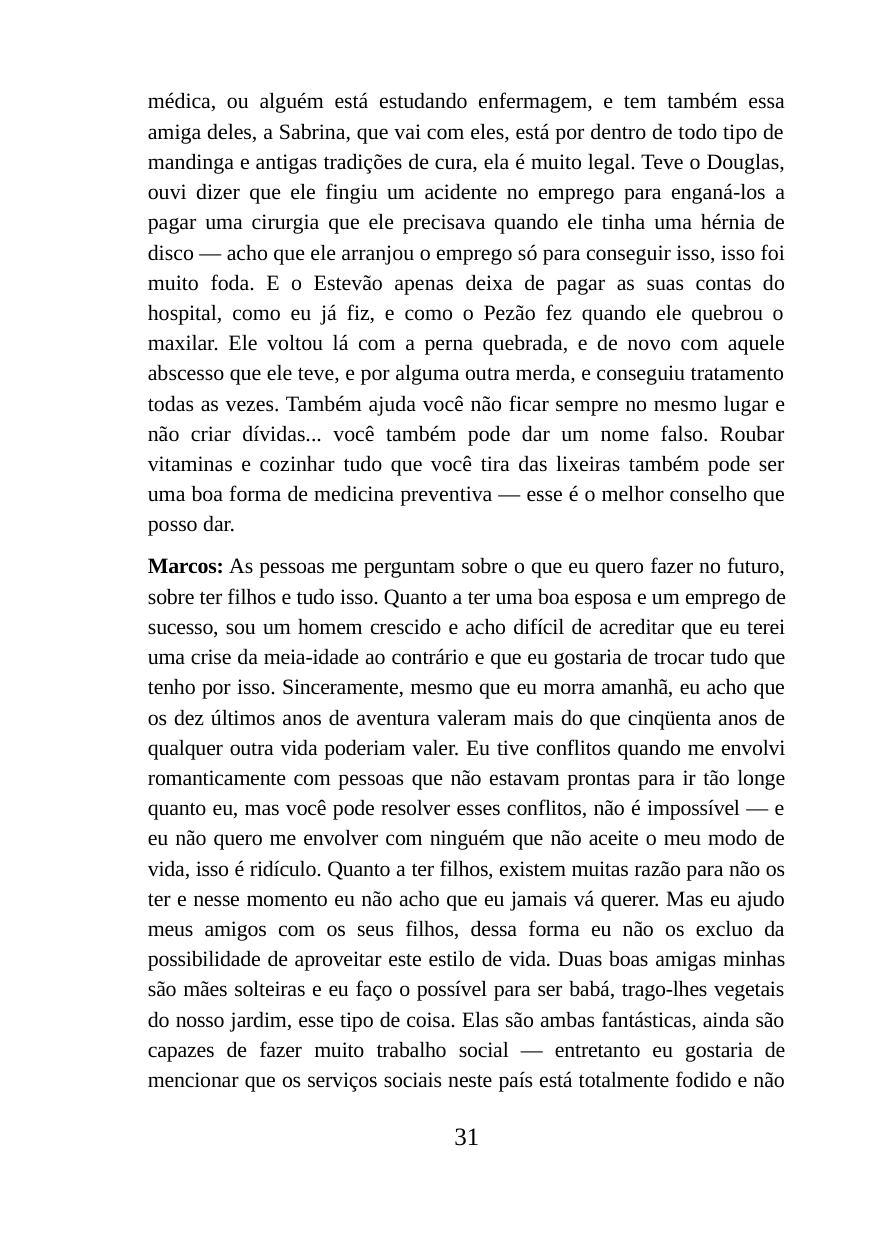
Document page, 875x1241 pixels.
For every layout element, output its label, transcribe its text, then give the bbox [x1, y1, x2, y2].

text médica, ou alguém está estudando enfermagem, e tem também essa amiga deles, a Sabrina, que vai com eles, está por dentro de todo tipo de mandinga e antigas tradições de cura, ela é muito legal. Teve o Douglas, ouvi dizer que ele fingiu um acidente no emprego para enganá-los a pagar uma cirurgia que ele precisava quando ele tinha uma hérnia de disco ― acho que ele arranjou o emprego só para conseguir isso, isso foi muito foda. E o Estevão apenas deixa de pagar as suas contas do hospital, como eu já fiz, e como o Pezão fez quando ele quebrou o maxilar. Ele voltou lá com a perna quebrada, e de novo com aquele abscesso que ele teve, e por alguma outra merda, e conseguiu tratamento todas as vezes. Também ajuda você não ficar sempre no mesmo lugar e não criar dívidas... você também pode dar um nome falso. Roubar vitaminas e cozinhar tudo que você tira das lixeiras também pode ser uma boa forma de medicina preventiva ― esse é o melhor conselho que posso dar. [148, 88, 786, 537]
text Marcos: As pessoas me perguntam sobre o que eu quero fazer no futuro, sobre ter filhos e tudo isso. Quanto a ter uma boa esposa e um emprego de sucesso, sou um homem crescido e acho difícil de acreditar que eu terei uma crise da meia-idade ao contrário e que eu gostaria de trocar tudo que tenho por isso. Sinceramente, mesmo que eu morra amanhã, eu acho que os dez últimos anos de aventura valeram mais do que cinqüenta anos de qualquer outra vida poderiam valer. Eu tive conflitos quando me envolvi romanticamente com pessoas que não estavam prontas para ir tão longe quanto eu, mas você pode resolver esses conflitos, não é impossível ― e eu não quero me envolver com ninguém que não aceite o meu modo de vida, isso é ridículo. Quanto a ter filhos, existem muitas razão para não os ter e nesse momento eu não acho que eu jamais vá querer. Mas eu ajudo meus amigos com os seus filhos, dessa forma eu não os excluo da possibilidade de aproveitar este estilo de vida. Duas boas amigas minhas são mães solteiras e eu faço o possível para ser babá, trago-lhes vegetais do nosso jardim, esse tipo de coisa. Elas são ambas fantásticas, ainda são capazes de fazer muito trabalho social ― entretanto eu gostaria de mencionar que os serviços sociais neste país está totalmente fodido e não [148, 553, 786, 1092]
